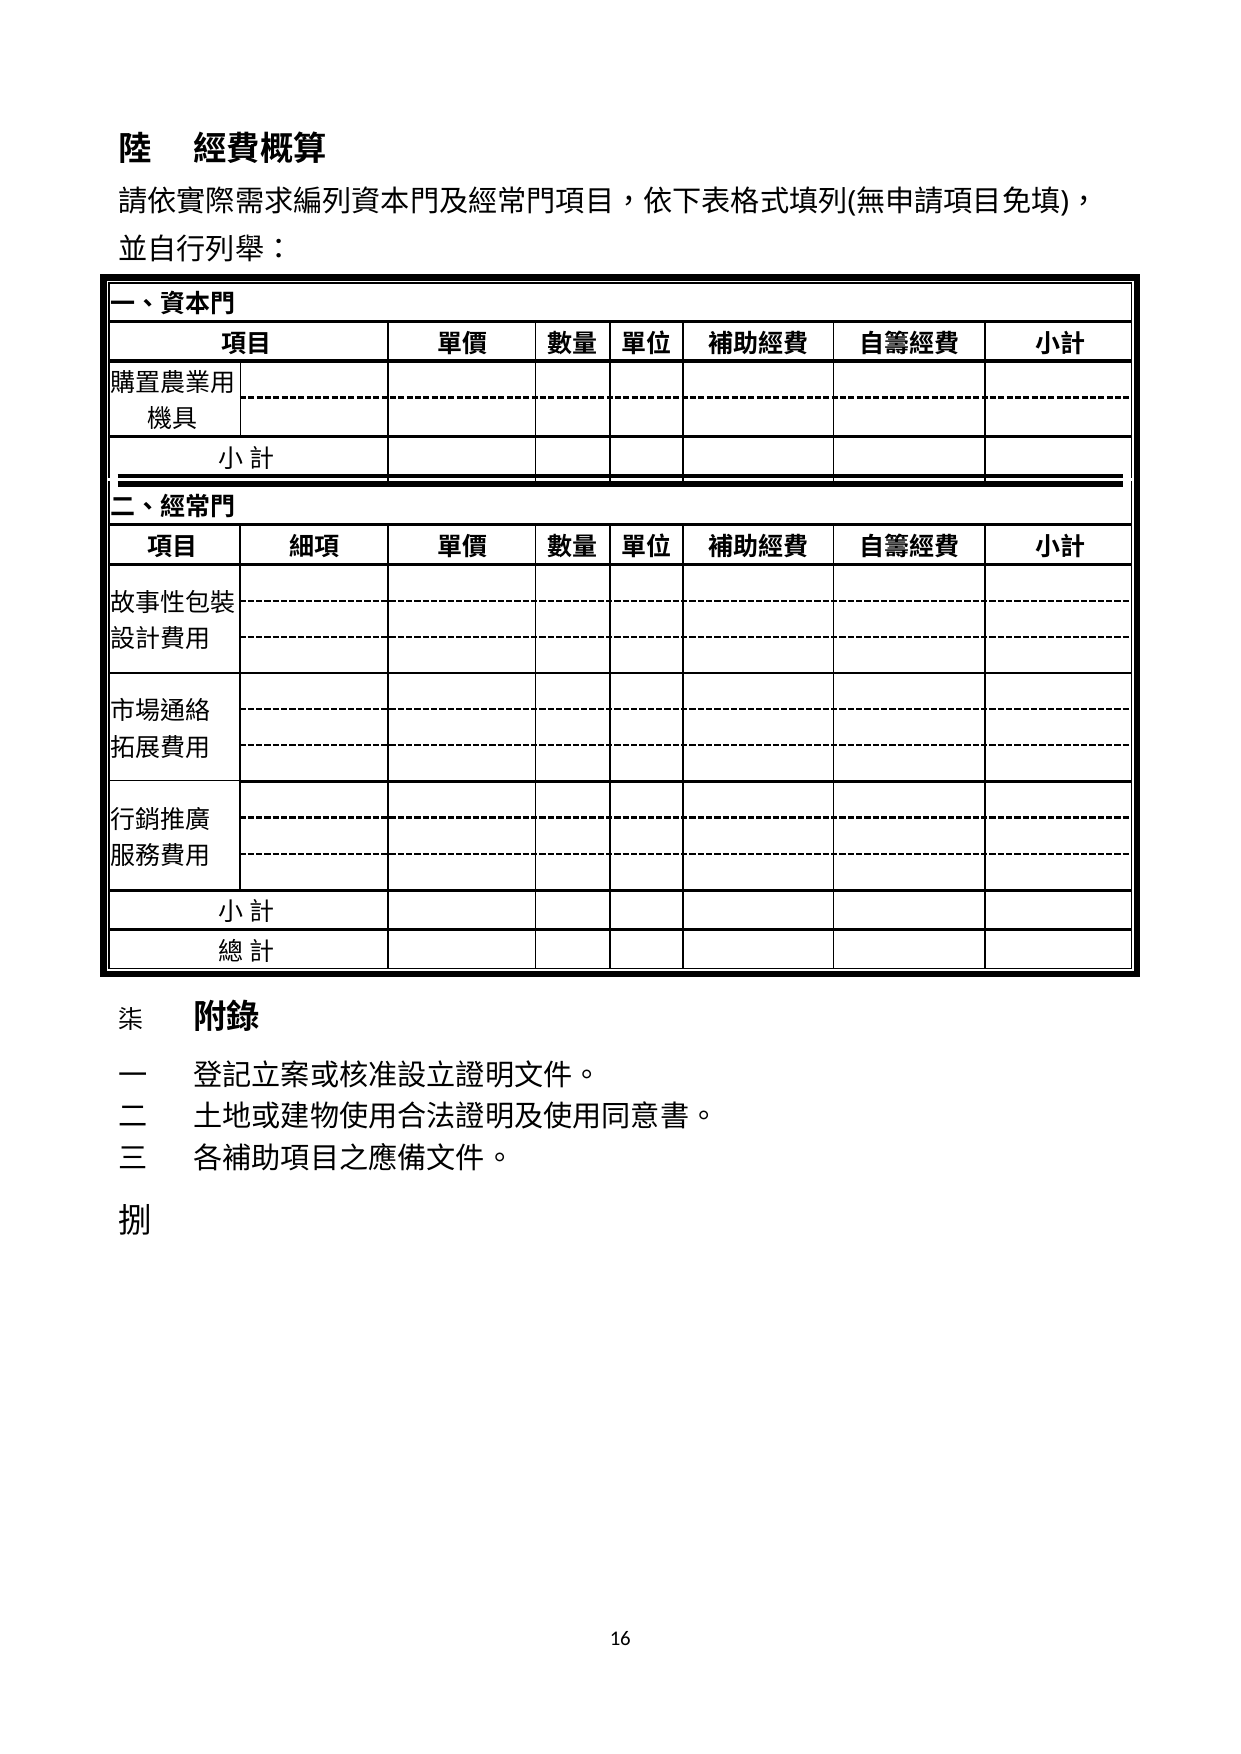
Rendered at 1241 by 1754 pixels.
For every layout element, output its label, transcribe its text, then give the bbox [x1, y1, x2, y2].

table_cell [611, 708, 682, 744]
table_cell [834, 892, 984, 928]
table_cell [536, 396, 609, 435]
table_cell [834, 744, 984, 780]
table_cell [536, 674, 609, 708]
table_cell [834, 931, 984, 967]
table_cell [389, 363, 535, 396]
table_cell 總 計 [110, 931, 387, 967]
list 各補助項目之應備文件。 [118, 1135, 1122, 1177]
table_header 一、資本門 [110, 284, 1131, 320]
table_cell [389, 636, 535, 672]
text 請依實際需求編列資本門及經常門項目，依下表格式填列(無申請項目免填)，並自行列舉： [118, 177, 1122, 268]
table_cell [536, 438, 609, 474]
table_cell 項目 [110, 323, 387, 359]
table_cell [684, 600, 833, 636]
table_cell [684, 363, 833, 396]
table_cell [834, 363, 984, 396]
table_cell [986, 708, 1131, 744]
table_cell [536, 783, 609, 816]
table_cell [389, 744, 535, 780]
table_cell [986, 600, 1131, 636]
table_cell [389, 892, 535, 928]
table_cell [834, 438, 984, 474]
table_cell [611, 363, 682, 396]
table_cell [389, 566, 535, 599]
table_cell [241, 853, 387, 889]
table_cell [241, 600, 387, 636]
table_cell [611, 816, 682, 853]
table_cell 小計 [986, 323, 1131, 359]
list 土地或建物使用合法證明及使用同意書。 [118, 1093, 1122, 1135]
table_cell [986, 931, 1131, 967]
table_cell [611, 438, 682, 474]
table_cell 小計 [986, 526, 1131, 562]
table_cell [536, 931, 609, 967]
table_cell 行銷推廣 服務費用 [110, 781, 239, 889]
table_cell 單位 [611, 526, 682, 562]
table_cell [986, 816, 1131, 853]
table_cell [389, 931, 535, 967]
table_cell [684, 396, 833, 435]
table_cell 市場通絡 拓展費用 [110, 674, 239, 780]
table_cell [389, 674, 535, 708]
table_cell [611, 396, 682, 435]
table_cell [241, 396, 387, 435]
table_cell [834, 708, 984, 744]
table_cell [389, 396, 535, 435]
table_cell 單價 [389, 323, 535, 359]
table_cell [611, 783, 682, 816]
table_cell [536, 566, 609, 599]
table_cell [834, 853, 984, 889]
table_cell [684, 566, 833, 599]
table_cell [611, 892, 682, 928]
table_cell [834, 783, 984, 816]
table_cell 補助經費 [684, 323, 833, 359]
table_cell [389, 783, 535, 816]
table_cell [536, 853, 609, 889]
table_cell [241, 708, 387, 744]
table_cell [986, 438, 1131, 474]
table_cell [611, 744, 682, 780]
list 經費概算 [118, 122, 1122, 170]
table_cell [241, 636, 387, 672]
table_cell [389, 600, 535, 636]
table_cell [611, 566, 682, 599]
table_cell [536, 892, 609, 928]
list 登記立案或核准設立證明文件。 [118, 1052, 1122, 1093]
table_cell [536, 816, 609, 853]
table_cell [834, 816, 984, 853]
table_cell [684, 783, 833, 816]
table_cell [241, 816, 387, 853]
table_cell 細項 [241, 526, 387, 562]
table_cell 數量 [536, 526, 609, 562]
table_cell [986, 363, 1131, 396]
table_cell [684, 931, 833, 967]
table_cell [684, 816, 833, 853]
table_cell [834, 600, 984, 636]
table_cell 補助經費 [684, 526, 833, 562]
table_cell [986, 396, 1131, 435]
table_cell [684, 853, 833, 889]
table_cell [536, 708, 609, 744]
table_cell [389, 853, 535, 889]
table_cell 自籌經費 [834, 323, 984, 359]
table_cell 購置農業用機具 [110, 363, 240, 435]
table_cell 項目 [110, 526, 239, 562]
table_cell [986, 892, 1131, 928]
table_cell 數量 [536, 323, 609, 359]
table_cell [684, 708, 833, 744]
table_cell 二、經常門 [107, 474, 1134, 523]
table_cell [834, 396, 984, 435]
table_cell 小 計 [110, 892, 387, 928]
table_cell 故事性包裝設計費用 [110, 566, 239, 672]
table_cell [536, 363, 609, 396]
table_cell [241, 674, 387, 708]
table_cell [536, 600, 609, 636]
table_cell [611, 853, 682, 889]
table_cell [389, 816, 535, 853]
table_cell [389, 708, 535, 744]
table_cell [986, 636, 1131, 672]
table_cell [986, 674, 1131, 708]
list 附錄 [118, 977, 1122, 1052]
table_cell [536, 744, 609, 780]
table_cell [611, 931, 682, 967]
table_cell [986, 853, 1131, 889]
table_cell [684, 892, 833, 928]
table_cell [241, 363, 387, 396]
table_cell [986, 783, 1131, 816]
table_cell [241, 566, 387, 599]
table_cell [241, 783, 387, 816]
table_cell [986, 566, 1131, 599]
table_cell [986, 744, 1131, 780]
table_cell [611, 636, 682, 672]
table_cell [684, 674, 833, 708]
table_cell [834, 674, 984, 708]
table_cell 小 計 [110, 438, 387, 474]
table_cell [834, 636, 984, 672]
table_cell 單位 [611, 323, 682, 359]
table_cell [611, 600, 682, 636]
table_cell 單價 [389, 526, 535, 562]
table_cell [684, 438, 833, 474]
table_cell [834, 566, 984, 599]
table_cell [684, 744, 833, 780]
table_cell [389, 438, 535, 474]
table_cell [241, 744, 387, 780]
table_cell [536, 636, 609, 672]
table_cell [684, 636, 833, 672]
table_cell [611, 674, 682, 708]
table_cell 自籌經費 [834, 526, 984, 562]
